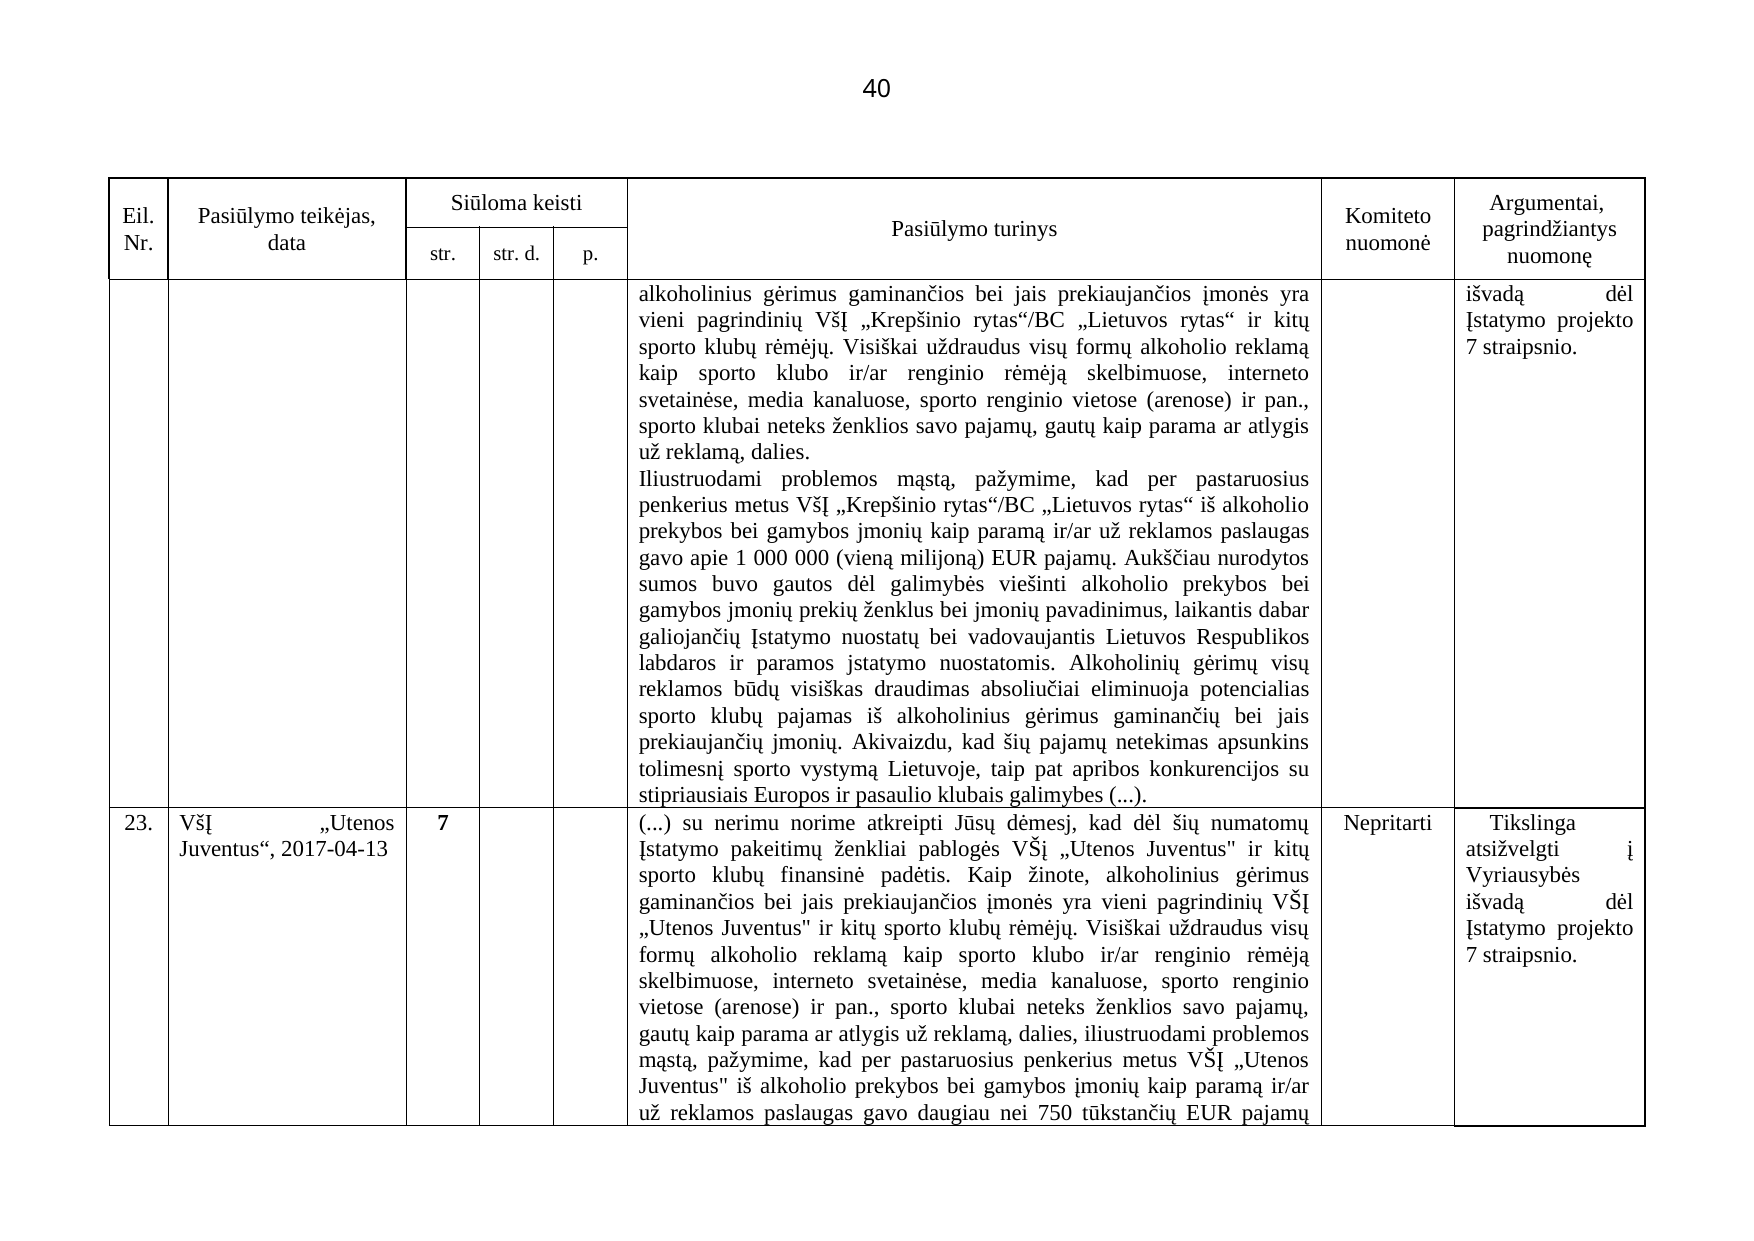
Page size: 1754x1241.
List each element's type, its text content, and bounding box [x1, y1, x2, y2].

table_cell [407, 280, 479, 807]
table_cell str. [407, 228, 479, 279]
table_cell 23. [110, 808, 168, 1125]
table_cell išvadą dėl Įstatymo projekto 7 straipsnio. [1455, 280, 1644, 807]
table_cell 7 [407, 808, 479, 1125]
table_cell [554, 280, 627, 807]
table_cell str. d. [480, 228, 553, 279]
table_cell [1322, 280, 1454, 807]
table_header Komiteto nuomonė [1322, 179, 1454, 279]
table_cell [169, 280, 406, 807]
table_cell [110, 280, 168, 807]
table_header Argumentai, pagrindžiantys nuomonę [1455, 179, 1644, 279]
table_header Siūloma keisti [407, 179, 627, 226]
table_cell VšĮ „Utenos Juventus“, 2017-04-13 [169, 808, 406, 1125]
table_cell (...) su nerimu norime atkreipti Jūsų dėmesj, kad dėl šių numatomų Įstatymo pakeitimų ženkliai pablogės VŠį „Utenos Juventus" ir kitų sporto klubų finansinė padėtis. Kaip žinote, alkoholinius gėrimus gaminančios bei jais prekiaujančios įmonės yra vieni pagrindinių VŠĮ „Utenos Juventus" ir kitų sporto klubų rėmėjų. Visiškai uždraudus visų formų alkoholio reklamą kaip sporto klubo ir/ar renginio rėmėją skelbimuose, interneto svetainėse, media kanaluose, sporto renginio vietose (arenose) ir pan., sporto klubai neteks ženklios savo pajamų, gautų kaip parama ar atlygis už reklamą, dalies, iliustruodami problemos mąstą, pažymime, kad per pastaruosius penkerius metus VŠĮ „Utenos Juventus" iš alkoholio prekybos bei gamybos įmonių kaip paramą ir/ar už reklamos paslaugas gavo daugiau nei 750 tūkstančių EUR pajamų [628, 808, 1321, 1125]
table_cell [480, 808, 553, 1125]
table_cell [480, 280, 553, 807]
table_header Pasiūlymo turinys [628, 179, 1321, 279]
table_cell Tikslinga atsižvelgti į Vyriausybės išvadą dėl Įstatymo projekto 7 straipsnio. [1455, 809, 1644, 1125]
table_header Pasiūlymo teikėjas, data [169, 179, 405, 279]
table_cell p. [554, 228, 627, 279]
table_header Eil. Nr. [110, 179, 167, 279]
table_cell Nepritarti [1322, 808, 1454, 1125]
table_cell [554, 808, 627, 1125]
table_cell alkoholinius gėrimus gaminančios bei jais prekiaujančios įmonės yra vieni pagrindinių VšĮ „Krepšinio rytas“/BC „Lietuvos rytas“ ir kitų sporto klubų rėmėjų. Visiškai uždraudus visų formų alkoholio reklamą kaip sporto klubo ir/ar renginio rėmėją skelbimuose, interneto svetainėse, media kanaluose, sporto renginio vietose (arenose) ir pan., sporto klubai neteks ženklios savo pajamų, gautų kaip parama ar atlygis už reklamą, dalies. Iliustruodami problemos mąstą, pažymime, kad per pastaruosius penkerius metus VšĮ „Krepšinio rytas“/BC „Lietuvos rytas“ iš alkoholio prekybos bei gamybos jmonių kaip paramą ir/ar už reklamos paslaugas gavo apie 1 000 000 (vieną milijoną) EUR pajamų. Aukščiau nurodytos sumos buvo gautos dėl galimybės viešinti alkoholio prekybos bei gamybos jmonių prekių ženklus bei jmonių pavadinimus, laikantis dabar galiojančių Įstatymo nuostatų bei vadovaujantis Lietuvos Respublikos labdaros ir paramos jstatymo nuostatomis. Alkoholinių gėrimų visų reklamos būdų visiškas draudimas absoliučiai eliminuoja potencialias sporto klubų pajamas iš alkoholinius gėrimus gaminančių bei jais prekiaujančių jmonių. Akivaizdu, kad šių pajamų netekimas apsunkins tolimesnį sporto vystymą Lietuvoje, taip pat apribos konkurencijos su stipriausiais Europos ir pasaulio klubais galimybes (...). [628, 280, 1321, 807]
